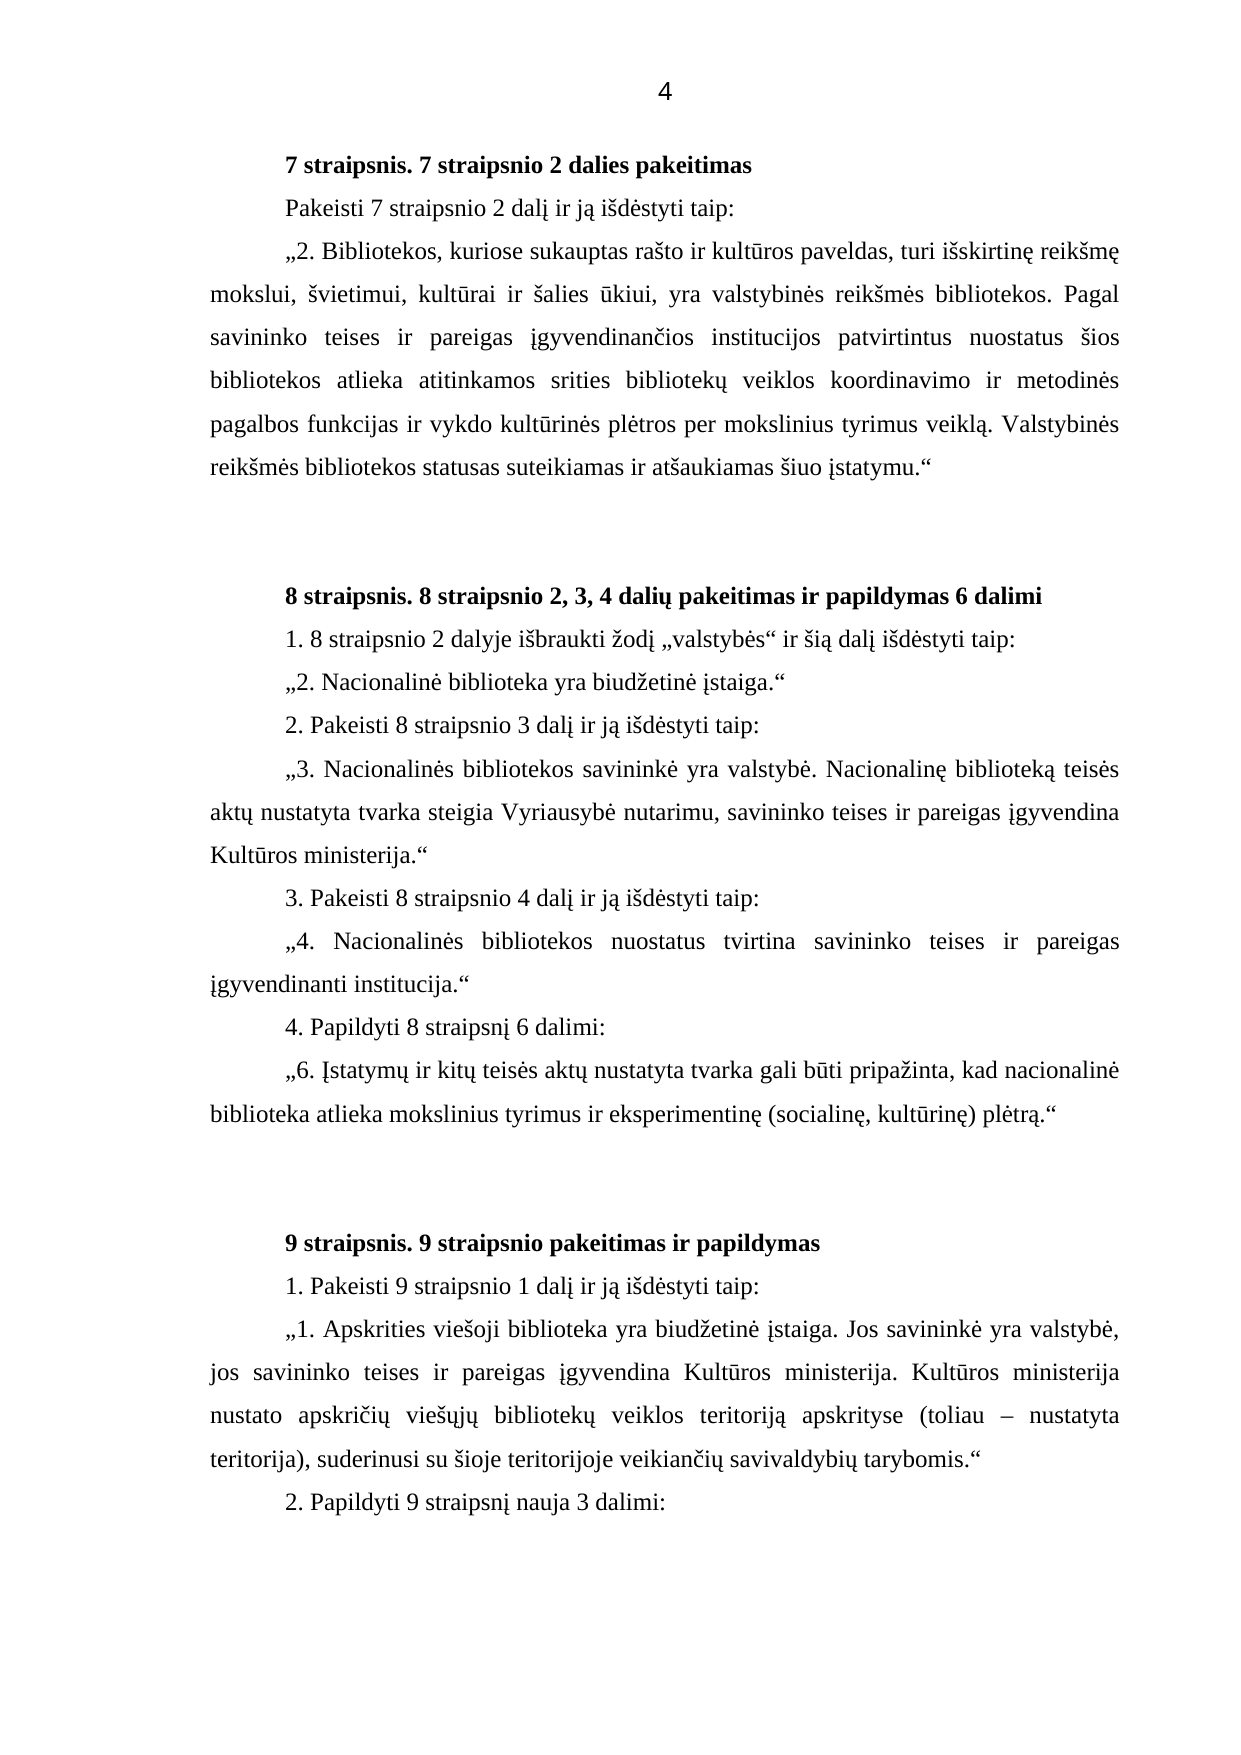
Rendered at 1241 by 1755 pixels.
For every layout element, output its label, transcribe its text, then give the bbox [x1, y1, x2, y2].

text „6. Įstatymų ir kitų teisės aktų nustatyta tvarka gali būti pripažinta, kad nacionalinė biblioteka atlieka mokslinius tyrimus ir eksperimentinę (socialinę, kultūrinę) plėtrą.“ [210, 1056, 1120, 1127]
text 4. Papildyti 8 straipsnį 6 dalimi: [210, 1012, 1120, 1041]
text 2. Papildyti 9 straipsnį nauja 3 dalimi: [210, 1487, 1120, 1516]
text 7 straipsnis. 7 straipsnio 2 dalies pakeitimas [210, 150, 1120, 179]
text 3. Pakeisti 8 straipsnio 4 dalį ir ją išdėstyti taip: [210, 883, 1120, 912]
text „4. Nacionalinės bibliotekos nuostatus tvirtina savininko teises ir pareigas įgyvendinanti institucija.“ [210, 926, 1120, 998]
text 8 straipsnis. 8 straipsnio 2, 3, 4 dalių pakeitimas ir papildymas 6 dalimi [210, 581, 1120, 610]
text 1. 8 straipsnio 2 dalyje išbraukti žodį „valstybės“ ir šią dalį išdėstyti taip: [210, 624, 1120, 653]
text „2. Nacionalinė biblioteka yra biudžetinė įstaiga.“ [210, 667, 1120, 696]
text Pakeisti 7 straipsnio 2 dalį ir ją išdėstyti taip: [210, 193, 1120, 222]
text 9 straipsnis. 9 straipsnio pakeitimas ir papildymas [210, 1228, 1120, 1257]
text 2. Pakeisti 8 straipsnio 3 dalį ir ją išdėstyti taip: [210, 711, 1120, 739]
text 1. Pakeisti 9 straipsnio 1 dalį ir ją išdėstyti taip: [210, 1271, 1120, 1300]
text „1. Apskrities viešoji biblioteka yra biudžetinė įstaiga. Jos savininkė yra valstybė, jos savininko teises ir pareigas įgyvendina Kultūros ministerija. Kultūros ministerija nustato apskričių viešųjų bibliotekų veiklos teritoriją apskrityse (toliau – nustatyta teritorija), suderinusi su šioje teritorijoje veikiančių savivaldybių tarybomis.“ [210, 1314, 1120, 1472]
text „3. Nacionalinės bibliotekos savininkė yra valstybė. Nacionalinę biblioteką teisės aktų nustatyta tvarka steigia Vyriausybė nutarimu, savininko teises ir pareigas įgyvendina Kultūros ministerija.“ [210, 754, 1120, 869]
text „2. Bibliotekos, kuriose sukauptas rašto ir kultūros paveldas, turi išskirtinę reikšmę mokslui, švietimui, kultūrai ir šalies ūkiui, yra valstybinės reikšmės bibliotekos. Pagal savininko teises ir pareigas įgyvendinančios institucijos patvirtintus nuostatus šios bibliotekos atlieka atitinkamos srities bibliotekų veiklos koordinavimo ir metodinės pagalbos funkcijas ir vykdo kultūrinės plėtros per mokslinius tyrimus veiklą. Valstybinės reikšmės bibliotekos statusas suteikiamas ir atšaukiamas šiuo įstatymu.“ [210, 236, 1120, 481]
